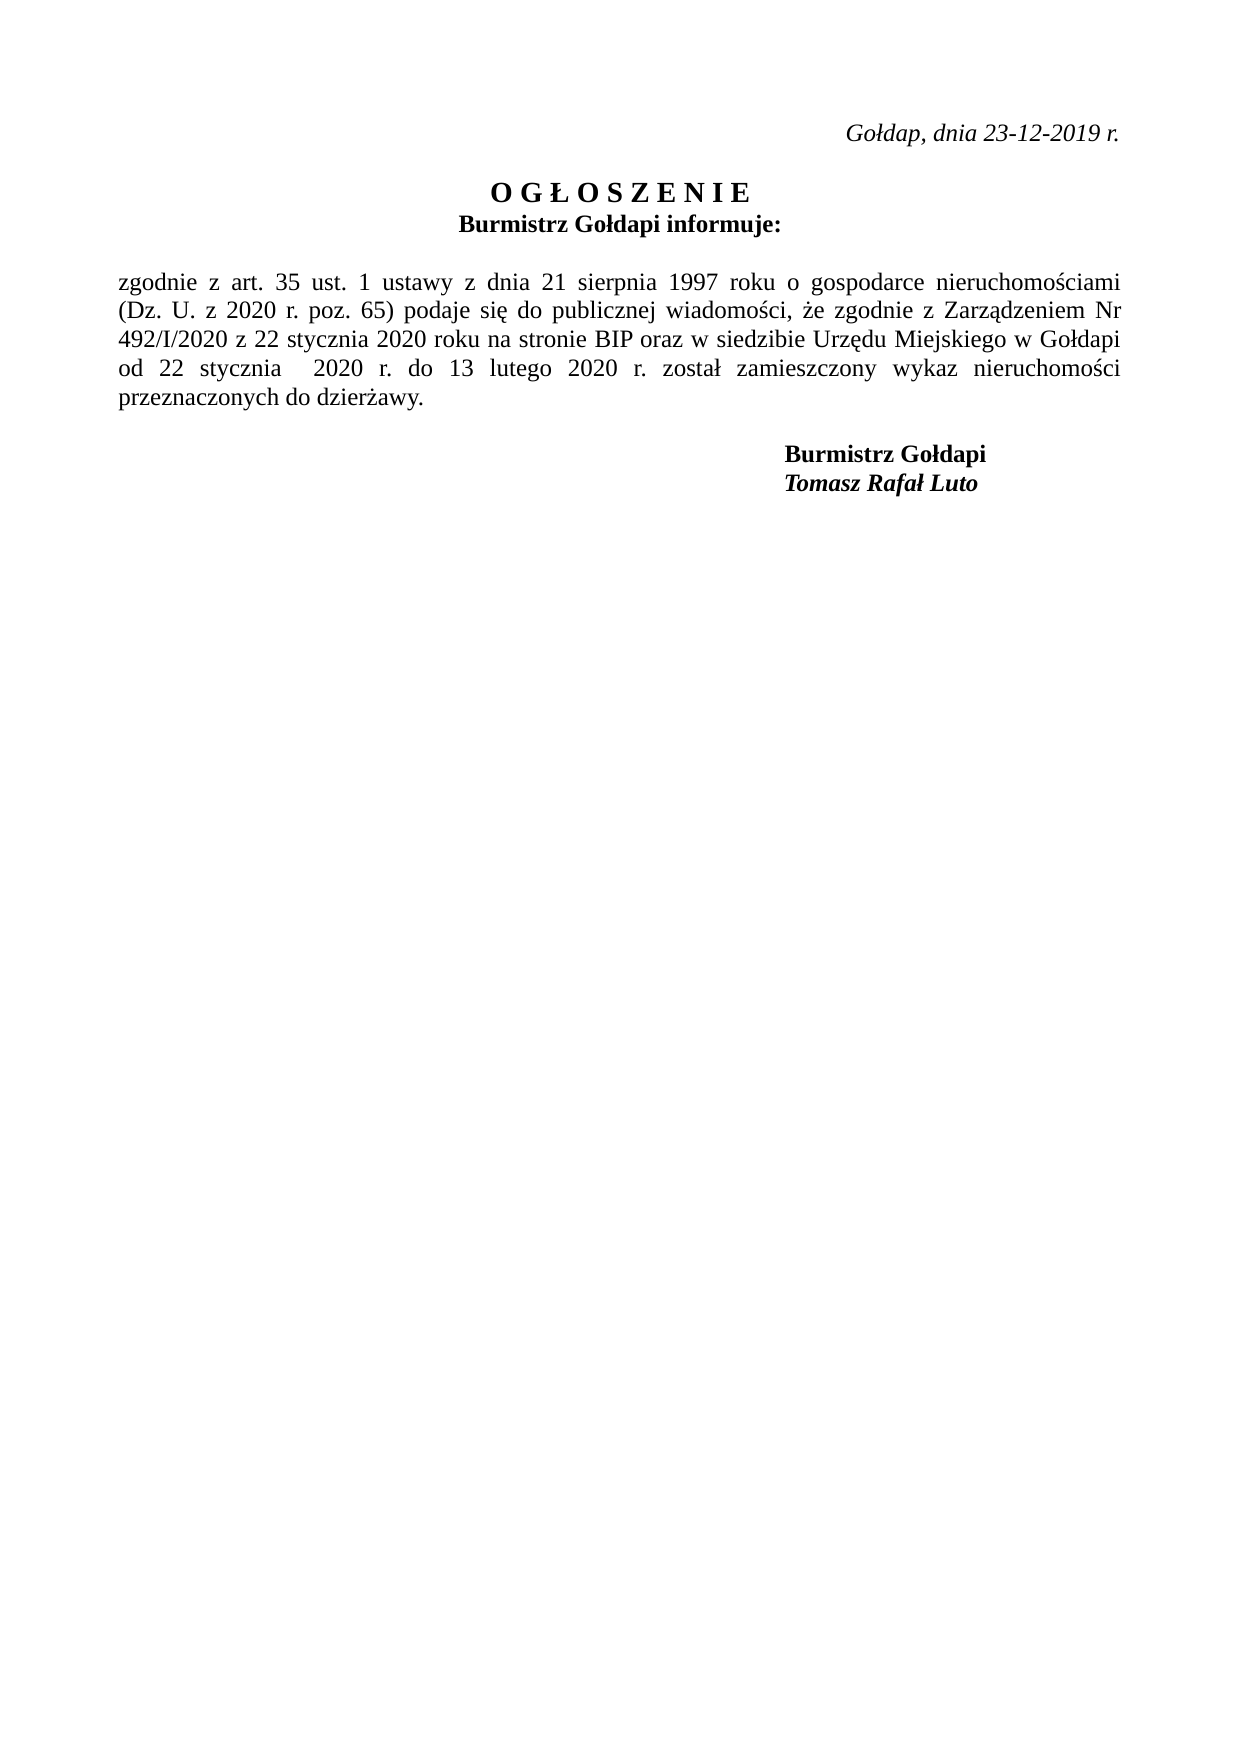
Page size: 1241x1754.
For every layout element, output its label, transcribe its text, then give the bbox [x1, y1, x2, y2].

text zgodnie z art. 35 ust. 1 ustawy z dnia 21 sierpnia 1997 roku o gospodarce nieruchomościami (Dz. U. z 2020 r. poz. 65) podaje się do publicznej wiadomości, że zgodnie z Zarządzeniem Nr 492/I/2020 z 22 stycznia 2020 roku na stronie BIP oraz w siedzibie Urzędu Miejskiego w Gołdapi od 22 stycznia 2020 r. do 13 lutego 2020 r. został zamieszczony wykaz nieruchomości przeznaczonych do dzierżawy. [118, 267, 1122, 410]
text Gołdap, dnia 23-12-2019 r. [118, 118, 1122, 147]
text O G Ł O S Z E N I E [118, 176, 1122, 209]
text Burmistrz Gołdapi [118, 439, 1122, 468]
text Tomasz Rafał Luto [118, 468, 1122, 497]
text Burmistrz Gołdapi informuje: [118, 209, 1122, 238]
